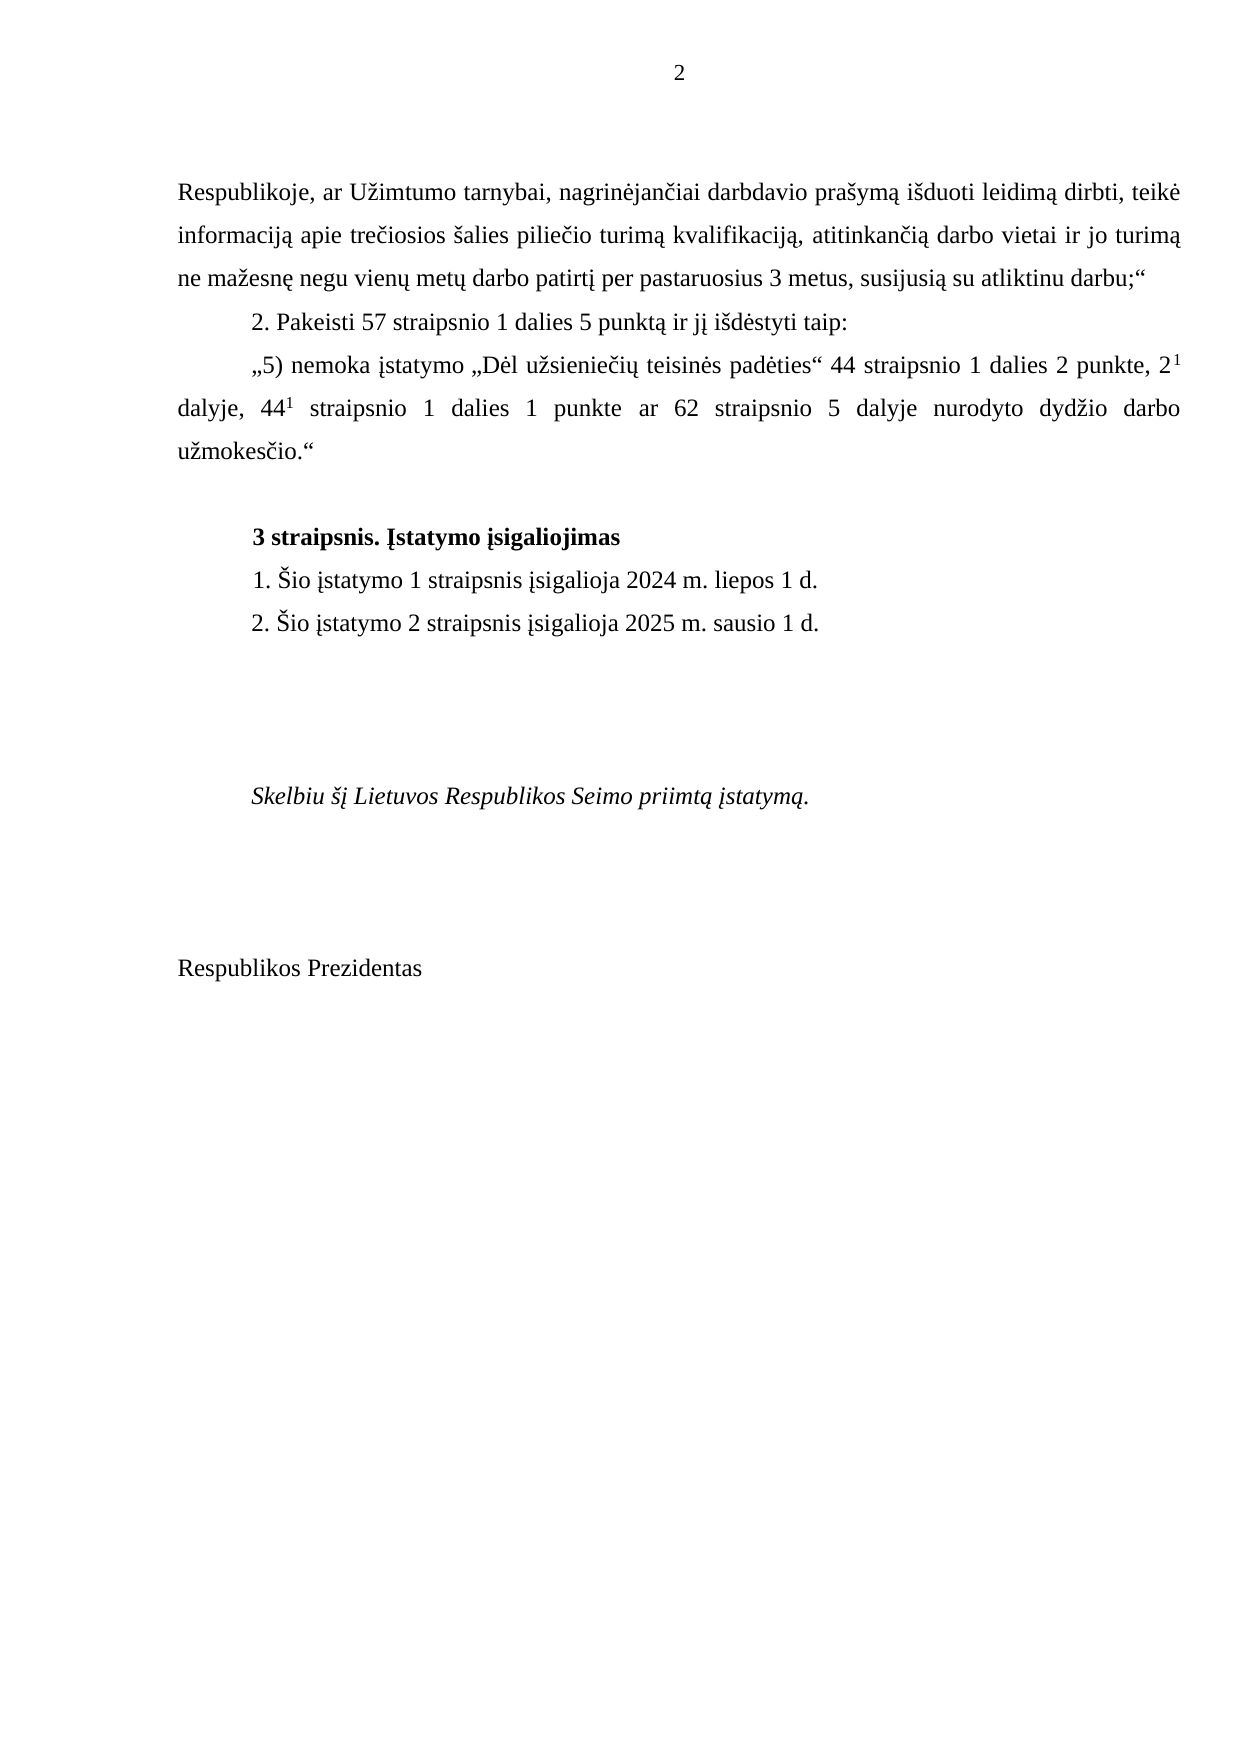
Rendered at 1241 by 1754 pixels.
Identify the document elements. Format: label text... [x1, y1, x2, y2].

text 2. Šio įstatymo 2 straipsnis įsigalioja 2025 m. sausio 1 d. [177, 608, 1181, 637]
text 1. Šio įstatymo 1 straipsnis įsigalioja 2024 m. liepos 1 d. [177, 565, 1181, 594]
text 3 straipsnis. Įstatymo įsigaliojimas [177, 522, 1181, 551]
text Respublikos Prezidentas [177, 953, 1181, 982]
text 2. Pakeisti 57 straipsnio 1 dalies 5 punktą ir jį išdėstyti taip: [177, 307, 1181, 335]
text „5) nemoka įstatymo „Dėl užsieniečių teisinės padėties“ 44 straipsnio 1 dalies 2 punkte, 21 dalyje, 441 straipsnio 1 dalies 1 punkte ar 62 straipsnio 5 dalyje nurodyto dydžio darbo užmokesčio.“ [177, 350, 1181, 465]
text Skelbiu šį Lietuvos Respublikos Seimo priimtą įstatymą. [177, 781, 1181, 810]
text Respublikoje, ar Užimtumo tarnybai, nagrinėjančiai darbdavio prašymą išduoti leidimą dirbti, teikė informaciją apie trečiosios šalies piliečio turimą kvalifikaciją, atitinkančią darbo vietai ir jo turimą ne mažesnę negu vienų metų darbo patirtį per pastaruosius 3 metus, susijusią su atliktinu darbu;“ [177, 177, 1181, 292]
